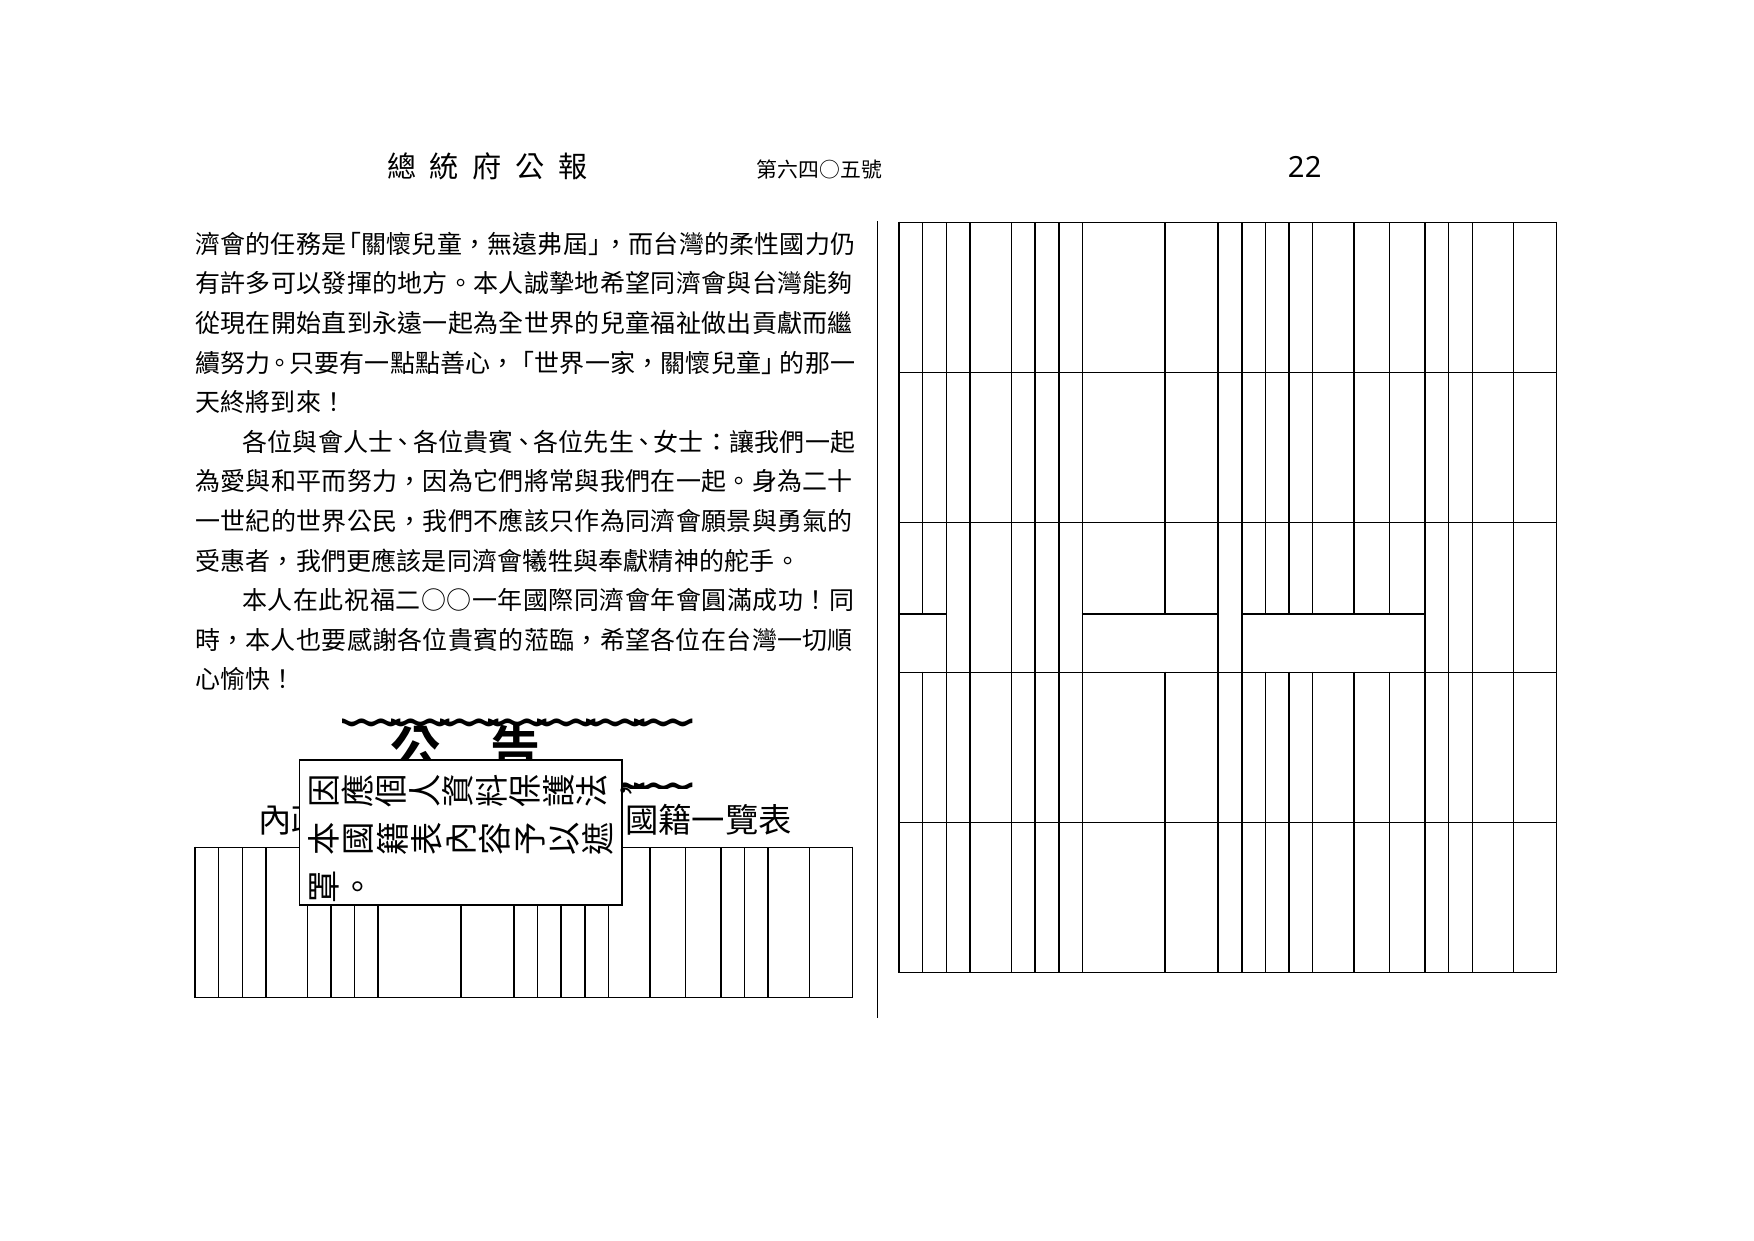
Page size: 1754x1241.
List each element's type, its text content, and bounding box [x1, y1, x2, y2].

table_cell [1514, 373, 1556, 522]
table_cell [1514, 823, 1556, 972]
table_header [332, 906, 354, 997]
table_header [308, 906, 330, 997]
table_cell [1036, 823, 1058, 972]
table_cell [1219, 223, 1241, 372]
table_cell [1390, 823, 1424, 972]
table_cell [1473, 373, 1513, 522]
table_cell [1473, 523, 1513, 672]
table_cell [192, 774, 299, 792]
table_cell [1449, 373, 1472, 522]
table_cell [1166, 373, 1217, 522]
table_header ﹏﹏﹏﹏﹏﹏﹏ [340, 697, 852, 722]
table_cell [1219, 823, 1241, 972]
table_header [267, 848, 307, 997]
table_cell [1083, 373, 1164, 522]
table_cell [1313, 373, 1353, 522]
table_cell [947, 823, 969, 972]
table_cell [971, 523, 1011, 672]
table_cell [947, 373, 969, 522]
table_cell [1426, 523, 1448, 672]
table_cell [971, 373, 1011, 522]
table_cell ﹏﹏﹏﹏﹏﹏﹏ [623, 774, 852, 792]
table_cell [1219, 523, 1241, 672]
table_cell [947, 223, 969, 372]
table_cell [1166, 673, 1217, 822]
table_cell [1426, 823, 1448, 972]
text 各位與會人士、各位貴賓、各位先生、女士：讓我們一起為愛與和平而努力，因為它們將常與我們在一起。身為二十一世紀的世界公民，我們不應該只作為同濟會願景與勇氣的受惠者，我們更應該是同濟會犧牲與奉獻精神的舵手。 [195, 419, 855, 578]
table_cell [900, 523, 922, 613]
table_cell [1012, 223, 1034, 372]
table_cell [1012, 823, 1034, 972]
table_header [745, 848, 767, 997]
table_cell [923, 223, 946, 372]
table_cell [900, 373, 922, 522]
table_header [810, 848, 852, 997]
table_cell [900, 673, 922, 822]
table_cell [1290, 373, 1312, 522]
table_cell [1083, 523, 1164, 613]
table_cell [1290, 673, 1312, 822]
table_cell [1083, 615, 1217, 672]
table_cell [1355, 373, 1389, 522]
table_cell [1514, 223, 1556, 372]
table_cell [1514, 673, 1556, 822]
text 內政部核准取得中華民國國籍一覽表 [623, 799, 855, 840]
table_cell [1473, 673, 1513, 822]
table_cell [1390, 223, 1424, 372]
table_cell [1036, 373, 1058, 522]
table_header [769, 848, 809, 997]
table_header [586, 906, 608, 997]
table_cell [1083, 223, 1164, 372]
table_cell [1390, 373, 1424, 522]
table_cell [1012, 673, 1034, 822]
table_cell [1449, 673, 1472, 822]
table_cell [1036, 223, 1058, 372]
table_cell [1266, 223, 1288, 372]
text 濟會的任務是「關懷兒童，無遠弗屆」，而台灣的柔性國力仍有許多可以發揮的地方。本人誠摯地希望同濟會與台灣能夠從現在開始直到永遠一起為全世界的兒童福祉做出貢獻而繼續努力。只要有一點點善心，「世界一家，關懷兒童」的那一天終將到來！ [195, 222, 855, 419]
table_cell [1355, 673, 1389, 822]
table_cell [1243, 223, 1265, 372]
table_cell [1219, 673, 1241, 822]
table_cell [1012, 373, 1034, 522]
table_header [686, 848, 720, 997]
table_cell [1266, 373, 1288, 522]
table_cell [971, 223, 1011, 372]
table_cell [1355, 223, 1389, 372]
table_cell [1426, 373, 1448, 522]
table_header [192, 697, 340, 722]
table_cell [947, 523, 969, 672]
table_cell [1060, 223, 1082, 372]
table_cell [1473, 223, 1513, 372]
table_cell [947, 673, 969, 822]
table_cell [1166, 823, 1217, 972]
table_cell [1060, 673, 1082, 822]
table_cell [1449, 223, 1472, 372]
table_cell [1514, 523, 1556, 672]
text 內政部核准取得中華民國國籍一覽表 [195, 799, 299, 840]
table_cell [1060, 523, 1082, 672]
table_header [243, 848, 265, 997]
table_header [609, 848, 649, 997]
table_cell [1243, 673, 1265, 822]
table_header [651, 848, 685, 997]
table_cell [1166, 223, 1217, 372]
table_header [538, 906, 560, 997]
table_header [196, 848, 218, 997]
table_cell [1243, 823, 1265, 972]
table_cell [1390, 673, 1424, 822]
table_cell [923, 673, 946, 822]
table_cell [1313, 223, 1353, 372]
table_cell [971, 823, 1011, 972]
table_cell [1036, 523, 1058, 672]
table_cell [1426, 673, 1448, 822]
table_cell [1266, 523, 1288, 613]
table_header [219, 848, 242, 997]
table_cell [971, 673, 1011, 822]
table_cell [1036, 673, 1058, 822]
text 本人在此祝福二○○一年國際同濟會年會圓滿成功！同時，本人也要感謝各位貴賓的蒞臨，希望各位在台灣一切順心愉快！ [195, 578, 855, 697]
table_header [355, 906, 377, 997]
table_cell [1243, 615, 1424, 672]
table_cell [1449, 823, 1472, 972]
table_cell [1060, 373, 1082, 522]
table_cell [1266, 673, 1288, 822]
table_cell [1083, 823, 1164, 972]
table_header [379, 906, 460, 997]
table_cell [1083, 673, 1164, 822]
table_cell [1060, 823, 1082, 972]
table_header [722, 848, 744, 997]
table_cell [1313, 523, 1353, 613]
table_cell [1355, 523, 1389, 613]
table_cell [923, 823, 946, 972]
table_cell [1290, 523, 1312, 613]
table_cell [1219, 373, 1241, 522]
table_cell [1012, 523, 1034, 672]
table_cell [1390, 523, 1424, 613]
table_cell [1290, 823, 1312, 972]
table_cell [900, 223, 922, 372]
table_cell 公告 [340, 722, 852, 774]
table_cell [192, 722, 340, 774]
table_header [515, 906, 537, 997]
table_cell [1313, 823, 1353, 972]
table_cell [1426, 223, 1448, 372]
table_cell [1313, 673, 1353, 822]
table_cell [1473, 823, 1513, 972]
table_cell [1243, 523, 1265, 613]
table_cell [923, 373, 946, 522]
table_cell [1290, 223, 1312, 372]
table_cell [900, 615, 946, 672]
table_cell [923, 523, 946, 613]
table_cell [1266, 823, 1288, 972]
table_cell [1166, 523, 1217, 613]
table_cell [1243, 373, 1265, 522]
table_header [462, 906, 513, 997]
table_cell [1355, 823, 1389, 972]
table_cell [1449, 523, 1472, 672]
table_header [562, 906, 584, 997]
table_cell [900, 823, 922, 972]
